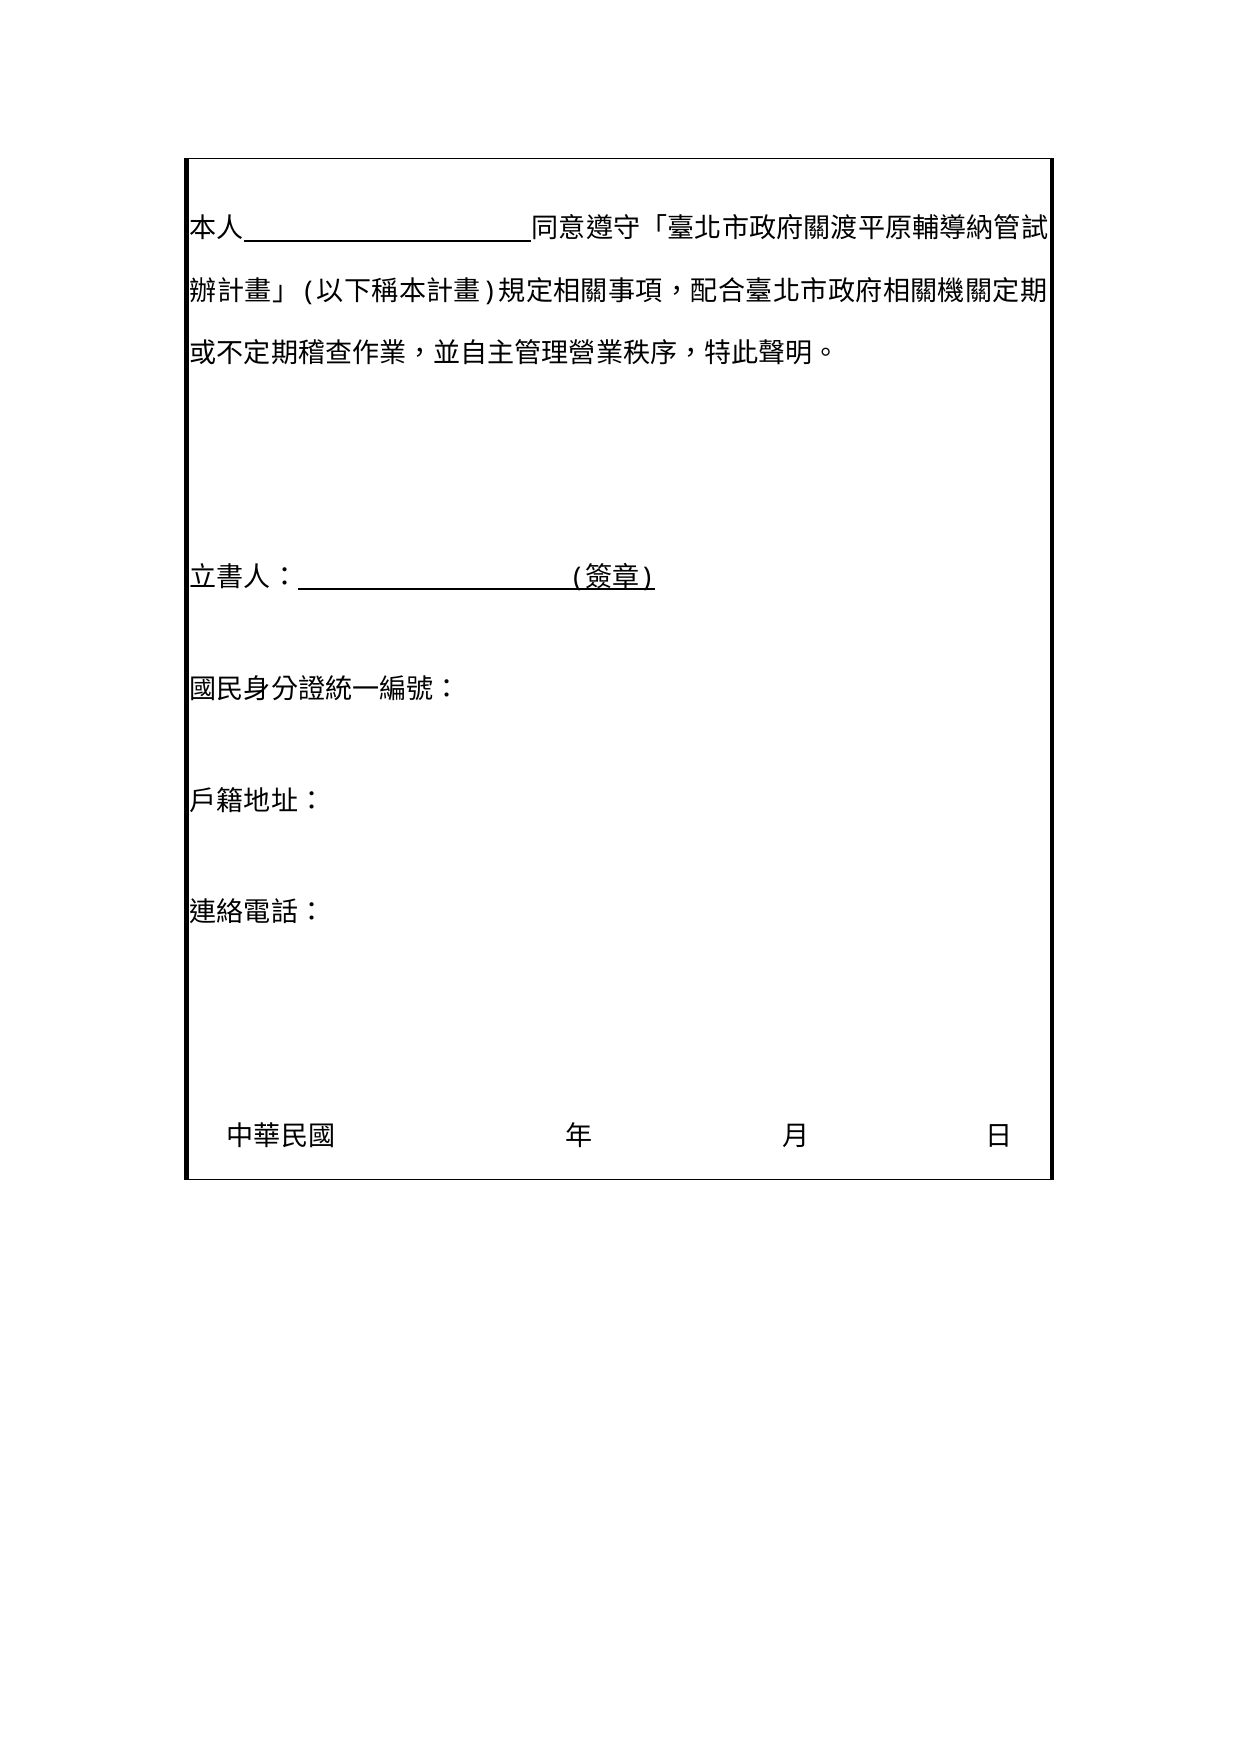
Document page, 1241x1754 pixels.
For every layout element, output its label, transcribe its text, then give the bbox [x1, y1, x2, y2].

table_cell 本人 同意遵守「臺北市政府關渡平原輔導納管試辦計畫」(以下稱本計畫)規定相關事項，配合臺北市政府相關機關定期或不定期稽查作業，並自主管理營業秩序，特此聲明。 立書人： (簽章) 國民身分證統一編號： 戶籍地址： 連絡電話： 中華民國 年 月 日 [189, 159, 1050, 1179]
